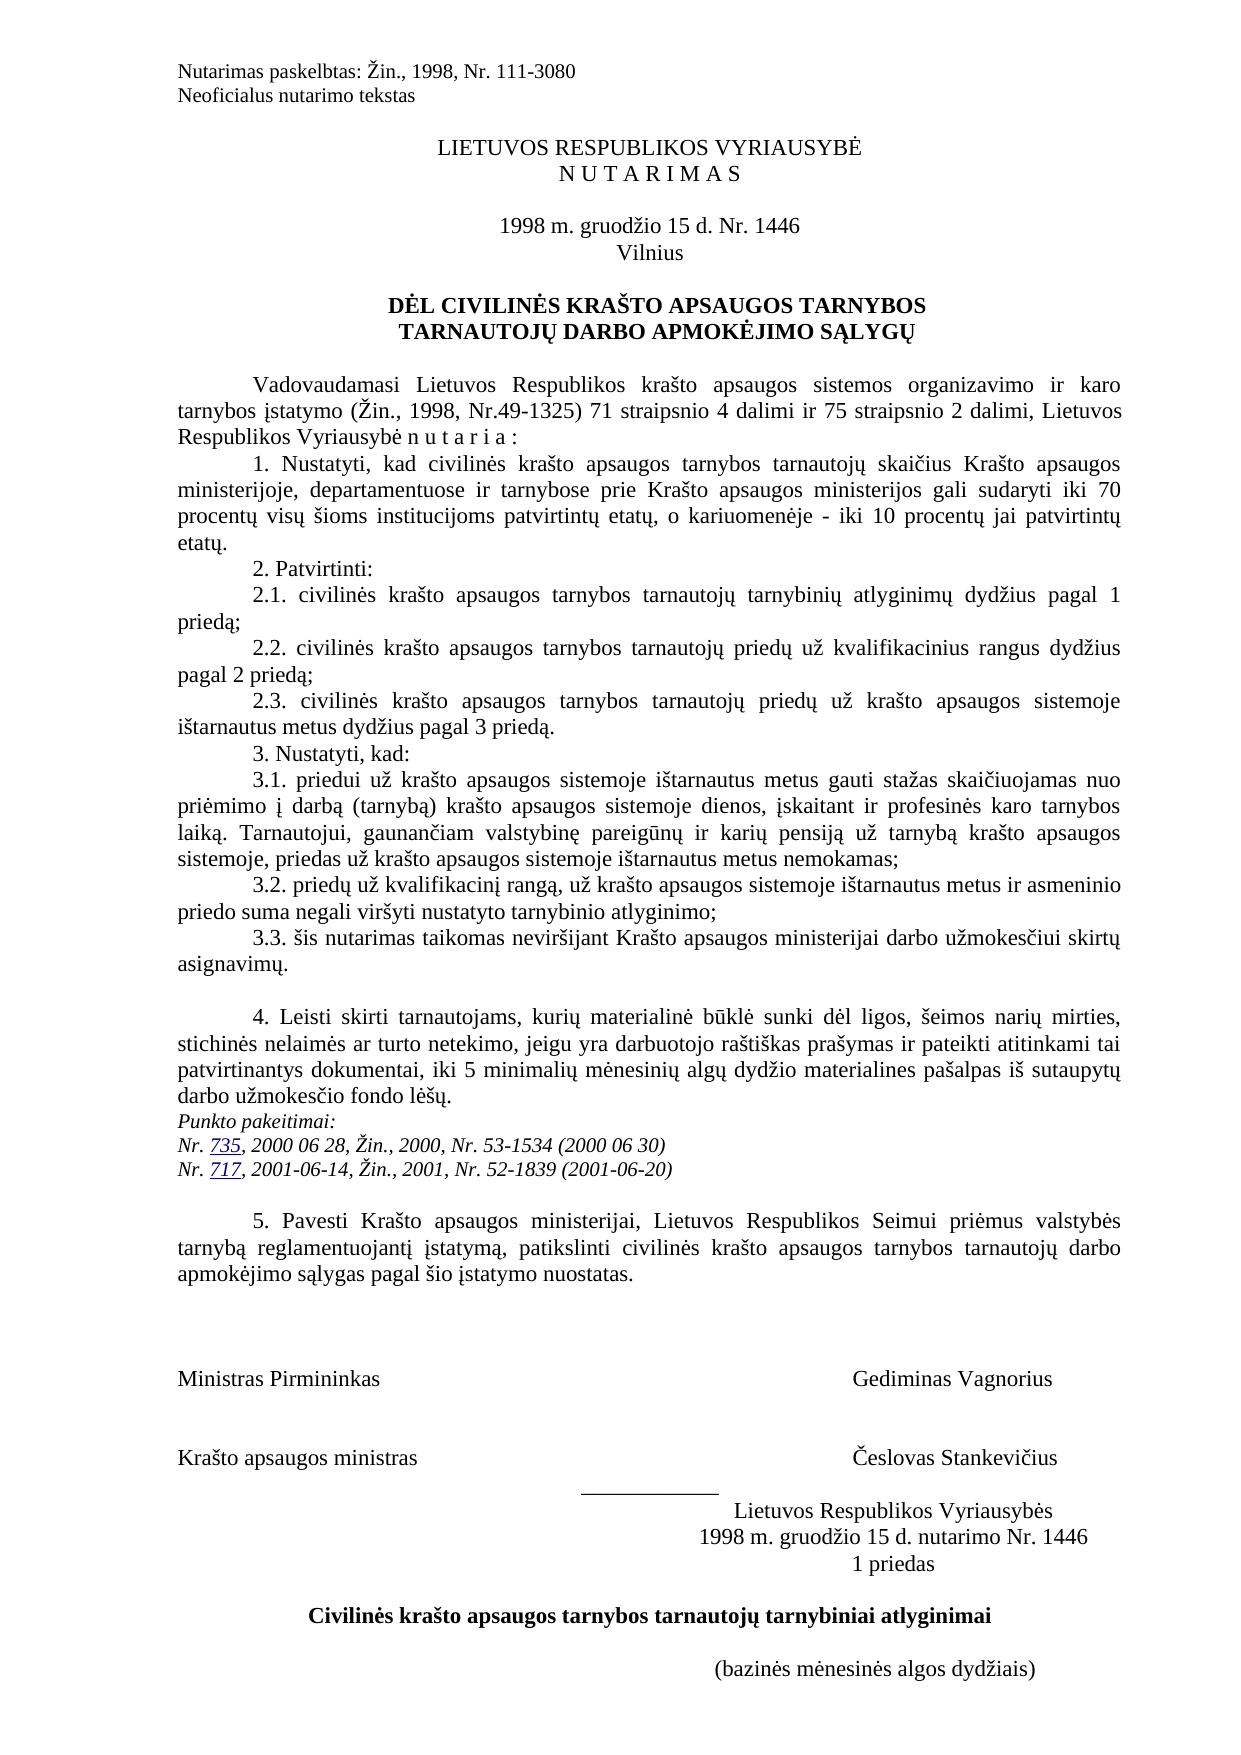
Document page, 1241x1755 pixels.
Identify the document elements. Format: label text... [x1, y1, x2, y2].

text 2.3. civilinės krašto apsaugos tarnybos tarnautojų priedų už krašto apsaugos sistemoje ištarnautus metus dydžius pagal 3 priedą. [177, 687, 1122, 740]
text 1. Nustatyti, kad civilinės krašto apsaugos tarnybos tarnautojų skaičius Krašto apsaugos ministerijoje, departamentuose ir tarnybose prie Krašto apsaugos ministerijos gali sudaryti iki 70 procentų visų šioms institucijoms patvirtintų etatų, o kariuomenėje - iki 10 procentų jai patvirtintų etatų. [177, 450, 1122, 555]
text Neoficialus nutarimo tekstas [177, 83, 1122, 107]
text ____________ [177, 1471, 1122, 1497]
text DĖL CIVILINĖS KRAŠTO APSAUGOS TARNYBOS TARNAUTOJŲ DARBO APMOKĖJIMO SĄLYGŲ [354, 292, 960, 344]
text LIETUVOS RESPUBLIKOS VYRIAUSYBĖ [177, 133, 1122, 160]
text Krašto apsaugos ministras Česlovas Stankevičius [177, 1444, 1122, 1471]
text N U T A R I M A S [177, 160, 1122, 186]
text Nr. 717, 2001-06-14, Žin., 2001, Nr. 52-1839 (2001-06-20) [177, 1157, 1122, 1181]
text Nr. 735, 2000 06 28, Žin., 2000, Nr. 53-1534 (2000 06 30) [177, 1133, 1122, 1157]
text 5. Pavesti Krašto apsaugos ministerijai, Lietuvos Respublikos Seimui priėmus valstybės tarnybą reglamentuojantį įstatymą, patikslinti civilinės krašto apsaugos tarnybos tarnautojų darbo apmokėjimo sąlygas pagal šio įstatymo nuostatas. [177, 1207, 1122, 1286]
text Ministras Pirmininkas Gediminas Vagnorius [177, 1365, 1122, 1392]
text 1998 m. gruodžio 15 d. Nr. 1446 [177, 213, 1122, 239]
subtitle Civilinės krašto apsaugos tarnybos tarnautojų tarnybiniai atlyginimai [177, 1602, 1122, 1629]
text 3.3. šis nutarimas taikomas neviršijant Krašto apsaugos ministerijai darbo užmokesčiui skirtų asignavimų. [177, 924, 1122, 977]
text Punkto pakeitimai: [177, 1109, 1122, 1133]
text 3. Nustatyti, kad: [177, 740, 1122, 766]
text 2. Patvirtinti: [177, 555, 1122, 582]
text 3.1. priedui už krašto apsaugos sistemoje ištarnautus metus gauti stažas skaičiuojamas nuo priėmimo į darbą (tarnybą) krašto apsaugos sistemoje dienos, įskaitant ir profesinės karo tarnybos laiką. Tarnautojui, gaunančiam valstybinę pareigūnų ir karių pensiją už tarnybą krašto apsaugos sistemoje, priedas už krašto apsaugos sistemoje ištarnautus metus nemokamas; [177, 766, 1122, 871]
text 3.2. priedų už kvalifikacinį rangą, už krašto apsaugos sistemoje ištarnautus metus ir asmeninio priedo suma negali viršyti nustatyto tarnybinio atlyginimo; [177, 871, 1122, 924]
text Vadovaudamasi Lietuvos Respublikos krašto apsaugos sistemos organizavimo ir karo tarnybos įstatymo (Žin., 1998, Nr.49-1325) 71 straipsnio 4 dalimi ir 75 straipsnio 2 dalimi, Lietuvos Respublikos Vyriausybė n u t a r i a : [177, 371, 1122, 450]
text Lietuvos Respublikos Vyriausybės [664, 1497, 1122, 1523]
text 1 priedas [664, 1550, 1122, 1576]
text 2.1. civilinės krašto apsaugos tarnybos tarnautojų tarnybinių atlyginimų dydžius pagal 1 priedą; [177, 582, 1122, 634]
text 1998 m. gruodžio 15 d. nutarimo Nr. 1446 [664, 1523, 1122, 1550]
text 4. Leisti skirti tarnautojams, kurių materialinė būklė sunki dėl ligos, šeimos narių mirties, stichinės nelaimės ar turto netekimo, jeigu yra darbuotojo raštiškas prašymas ir pateikti atitinkami tai patvirtinantys dokumentai, iki 5 minimalių mėnesinių algų dydžio materialines pašalpas iš sutaupytų darbo užmokesčio fondo lėšų. [177, 1003, 1122, 1109]
text (bazinės mėnesinės algos dydžiais) [709, 1655, 1122, 1682]
text Vilnius [177, 239, 1122, 265]
text Nutarimas paskelbtas: Žin., 1998, Nr. 111-3080 [177, 59, 1122, 83]
text 2.2. civilinės krašto apsaugos tarnybos tarnautojų priedų už kvalifikacinius rangus dydžius pagal 2 priedą; [177, 634, 1122, 687]
